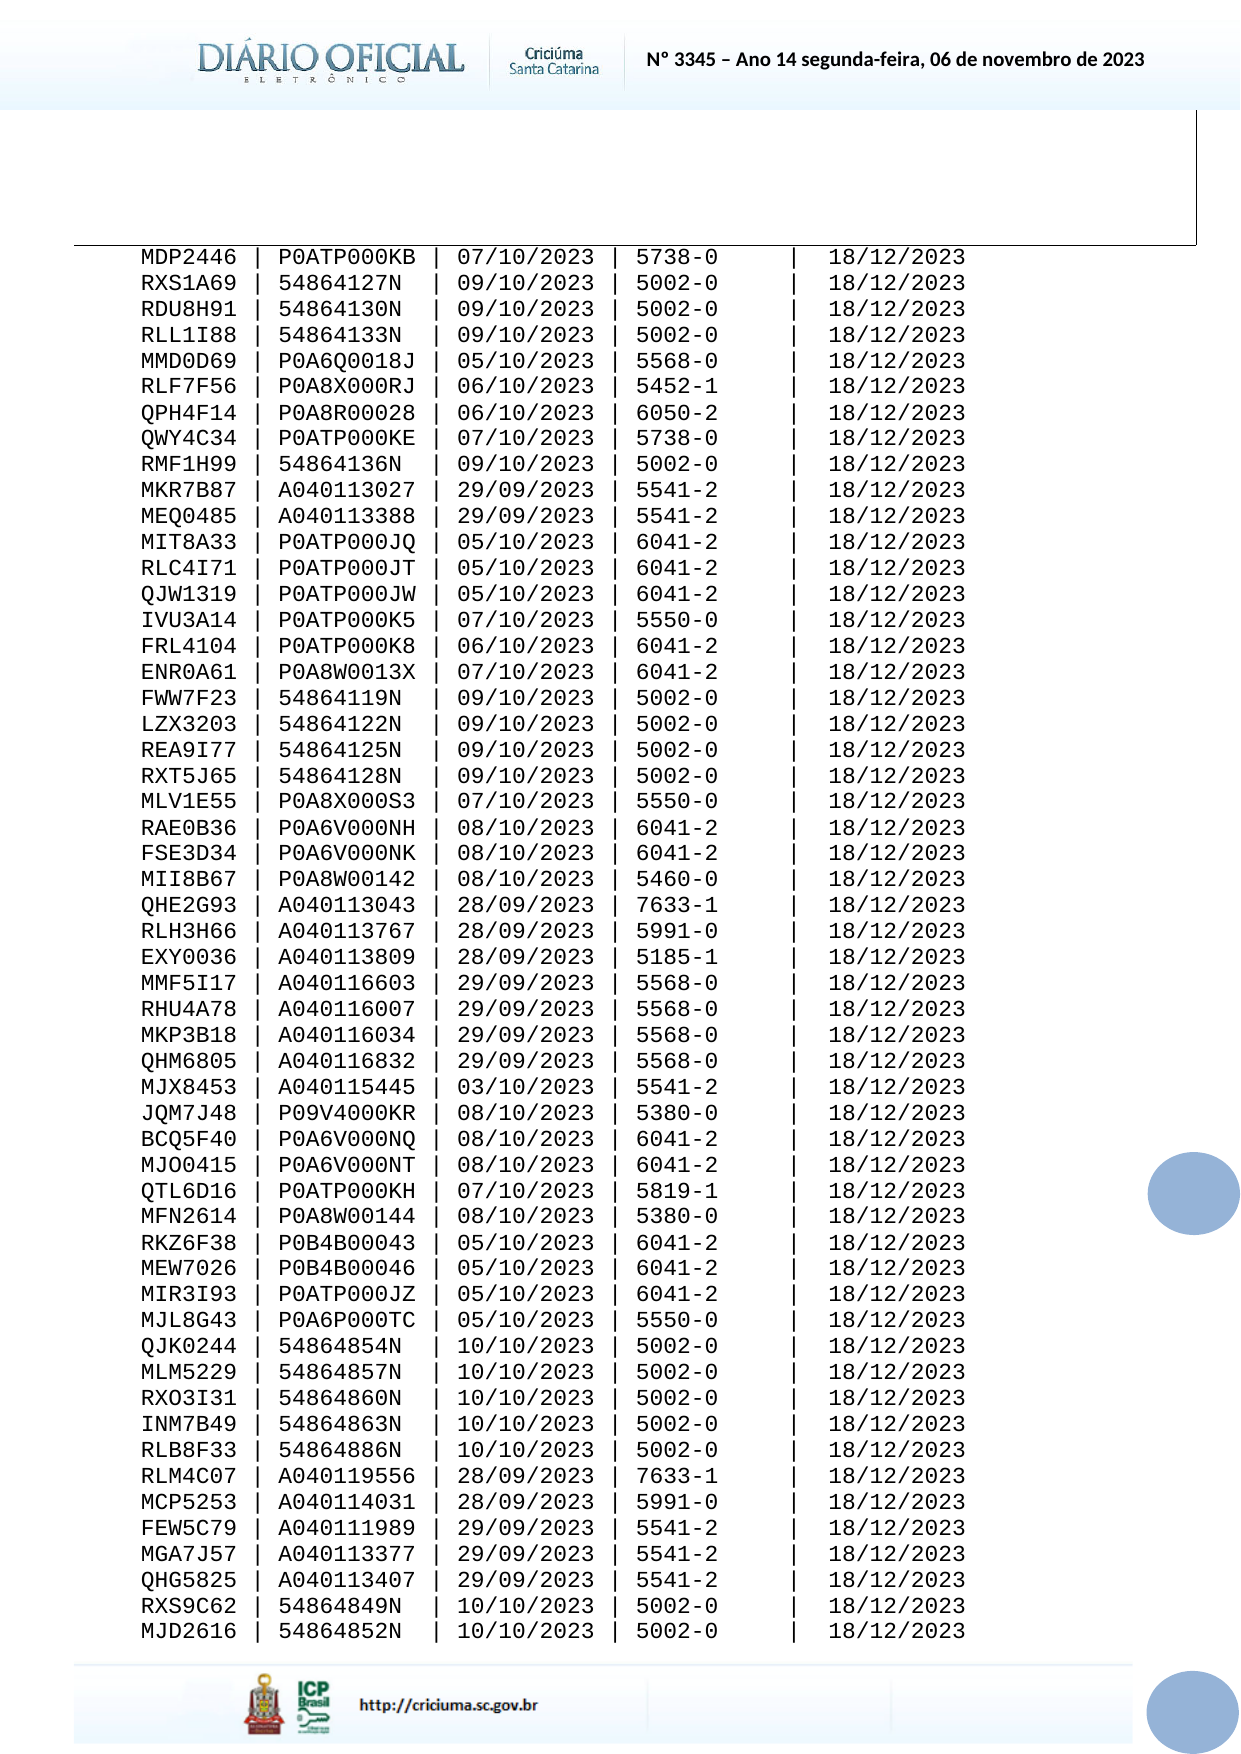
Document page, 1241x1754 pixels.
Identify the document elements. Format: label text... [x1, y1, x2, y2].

text RLF7F56 | P0A8X000RJ | 06/10/2023 | 5452-1 | 18/12/2023 [44, 375, 1196, 401]
text RLM4C07 | A040119556 | 28/09/2023 | 7633-1 | 18/12/2023 [44, 1464, 1196, 1490]
text FSE3D34 | P0A6V000NK | 08/10/2023 | 6041-2 | 18/12/2023 [44, 842, 1196, 868]
text RKZ6F38 | P0B4B00043 | 05/10/2023 | 6041-2 | 18/12/2023 [44, 1231, 1196, 1257]
text FWW7F23 | 54864119N | 09/10/2023 | 5002-0 | 18/12/2023 [44, 686, 1196, 712]
text RDU8H91 | 54864130N | 09/10/2023 | 5002-0 | 18/12/2023 [44, 297, 1196, 323]
text MJO0415 | P0A6V000NT | 08/10/2023 | 6041-2 | 18/12/2023 [44, 1153, 1180, 1179]
text MGA7J57 | A040113377 | 29/09/2023 | 5541-2 | 18/12/2023 [44, 1542, 1196, 1568]
text RLB8F33 | 54864886N | 10/10/2023 | 5002-0 | 18/12/2023 [44, 1438, 1196, 1464]
text MDP2446 | P0ATP000KB | 07/10/2023 | 5738-0 | 18/12/2023 [44, 245, 1196, 271]
text MFN2614 | P0A8W00144 | 08/10/2023 | 5380-0 | 18/12/2023 [44, 1205, 1171, 1231]
text MJD2616 | 54864852N | 10/10/2023 | 5002-0 | 18/12/2023 [44, 1620, 1196, 1646]
text QPH4F14 | P0A8R00028 | 06/10/2023 | 6050-2 | 18/12/2023 [44, 401, 1196, 427]
text FRL4104 | P0ATP000K8 | 06/10/2023 | 6041-2 | 18/12/2023 [44, 634, 1196, 660]
text MJX8453 | A040115445 | 03/10/2023 | 5541-2 | 18/12/2023 [44, 1075, 1196, 1101]
text RAE0B36 | P0A6V000NH | 08/10/2023 | 6041-2 | 18/12/2023 [44, 816, 1196, 842]
text MKR7B87 | A040113027 | 29/09/2023 | 5541-2 | 18/12/2023 [44, 479, 1196, 504]
text MLV1E55 | P0A8X000S3 | 07/10/2023 | 5550-0 | 18/12/2023 [44, 790, 1196, 816]
text QHM6805 | A040116832 | 29/09/2023 | 5568-0 | 18/12/2023 [44, 1049, 1196, 1075]
text MLM5229 | 54864857N | 10/10/2023 | 5002-0 | 18/12/2023 [44, 1361, 1196, 1386]
text INM7B49 | 54864863N | 10/10/2023 | 5002-0 | 18/12/2023 [44, 1412, 1196, 1438]
text QHE2G93 | A040113043 | 28/09/2023 | 7633-1 | 18/12/2023 [44, 894, 1196, 919]
text MKP3B18 | A040116034 | 29/09/2023 | 5568-0 | 18/12/2023 [44, 1023, 1196, 1049]
text MMD0D69 | P0A6Q0018J | 05/10/2023 | 5568-0 | 18/12/2023 [44, 349, 1196, 375]
text MCP5253 | A040114031 | 28/09/2023 | 5991-0 | 18/12/2023 [44, 1490, 1196, 1516]
text RMF1H99 | 54864136N | 09/10/2023 | 5002-0 | 18/12/2023 [44, 453, 1196, 479]
text BCQ5F40 | P0A6V000NQ | 08/10/2023 | 6041-2 | 18/12/2023 [44, 1127, 1196, 1153]
text RLH3H66 | A040113767 | 28/09/2023 | 5991-0 | 18/12/2023 [44, 919, 1196, 946]
text QWY4C34 | P0ATP000KE | 07/10/2023 | 5738-0 | 18/12/2023 [44, 427, 1196, 453]
text RXS9C62 | 54864849N | 10/10/2023 | 5002-0 | 18/12/2023 [44, 1594, 1196, 1620]
text QJK0244 | 54864854N | 10/10/2023 | 5002-0 | 18/12/2023 [44, 1334, 1196, 1361]
text QTL6D16 | P0ATP000KH | 07/10/2023 | 5819-1 | 18/12/2023 [44, 1179, 1150, 1205]
text RLL1I88 | 54864133N | 09/10/2023 | 5002-0 | 18/12/2023 [44, 323, 1196, 349]
text MJL8G43 | P0A6P000TC | 05/10/2023 | 5550-0 | 18/12/2023 [44, 1309, 1196, 1334]
text FEW5C79 | A040111989 | 29/09/2023 | 5541-2 | 18/12/2023 [44, 1516, 1196, 1542]
text RXS1A69 | 54864127N | 09/10/2023 | 5002-0 | 18/12/2023 [44, 271, 1196, 297]
text JQM7J48 | P09V4000KR | 08/10/2023 | 5380-0 | 18/12/2023 [44, 1101, 1196, 1127]
text RXO3I31 | 54864860N | 10/10/2023 | 5002-0 | 18/12/2023 [44, 1386, 1196, 1412]
text RLC4I71 | P0ATP000JT | 05/10/2023 | 6041-2 | 18/12/2023 [44, 556, 1196, 582]
text LZX3203 | 54864122N | 09/10/2023 | 5002-0 | 18/12/2023 [44, 712, 1196, 738]
text RHU4A78 | A040116007 | 29/09/2023 | 5568-0 | 18/12/2023 [44, 997, 1196, 1023]
text QJW1319 | P0ATP000JW | 05/10/2023 | 6041-2 | 18/12/2023 [44, 582, 1196, 608]
text EXY0036 | A040113809 | 28/09/2023 | 5185-1 | 18/12/2023 [44, 946, 1196, 971]
text RXT5J65 | 54864128N | 09/10/2023 | 5002-0 | 18/12/2023 [44, 764, 1196, 790]
text MEW7026 | P0B4B00046 | 05/10/2023 | 6041-2 | 18/12/2023 [44, 1257, 1196, 1283]
text MIR3I93 | P0ATP000JZ | 05/10/2023 | 6041-2 | 18/12/2023 [44, 1283, 1196, 1309]
text MMF5I17 | A040116603 | 29/09/2023 | 5568-0 | 18/12/2023 [44, 971, 1196, 997]
text MEQ0485 | A040113388 | 29/09/2023 | 5541-2 | 18/12/2023 [44, 504, 1196, 531]
text MIT8A33 | P0ATP000JQ | 05/10/2023 | 6041-2 | 18/12/2023 [44, 531, 1196, 556]
text MII8B67 | P0A8W00142 | 08/10/2023 | 5460-0 | 18/12/2023 [44, 868, 1196, 894]
text REA9I77 | 54864125N | 09/10/2023 | 5002-0 | 18/12/2023 [44, 738, 1196, 764]
text IVU3A14 | P0ATP000K5 | 07/10/2023 | 5550-0 | 18/12/2023 [44, 608, 1196, 634]
text QHG5825 | A040113407 | 29/09/2023 | 5541-2 | 18/12/2023 [44, 1568, 1196, 1594]
text ENR0A61 | P0A8W0013X | 07/10/2023 | 6041-2 | 18/12/2023 [44, 660, 1196, 686]
